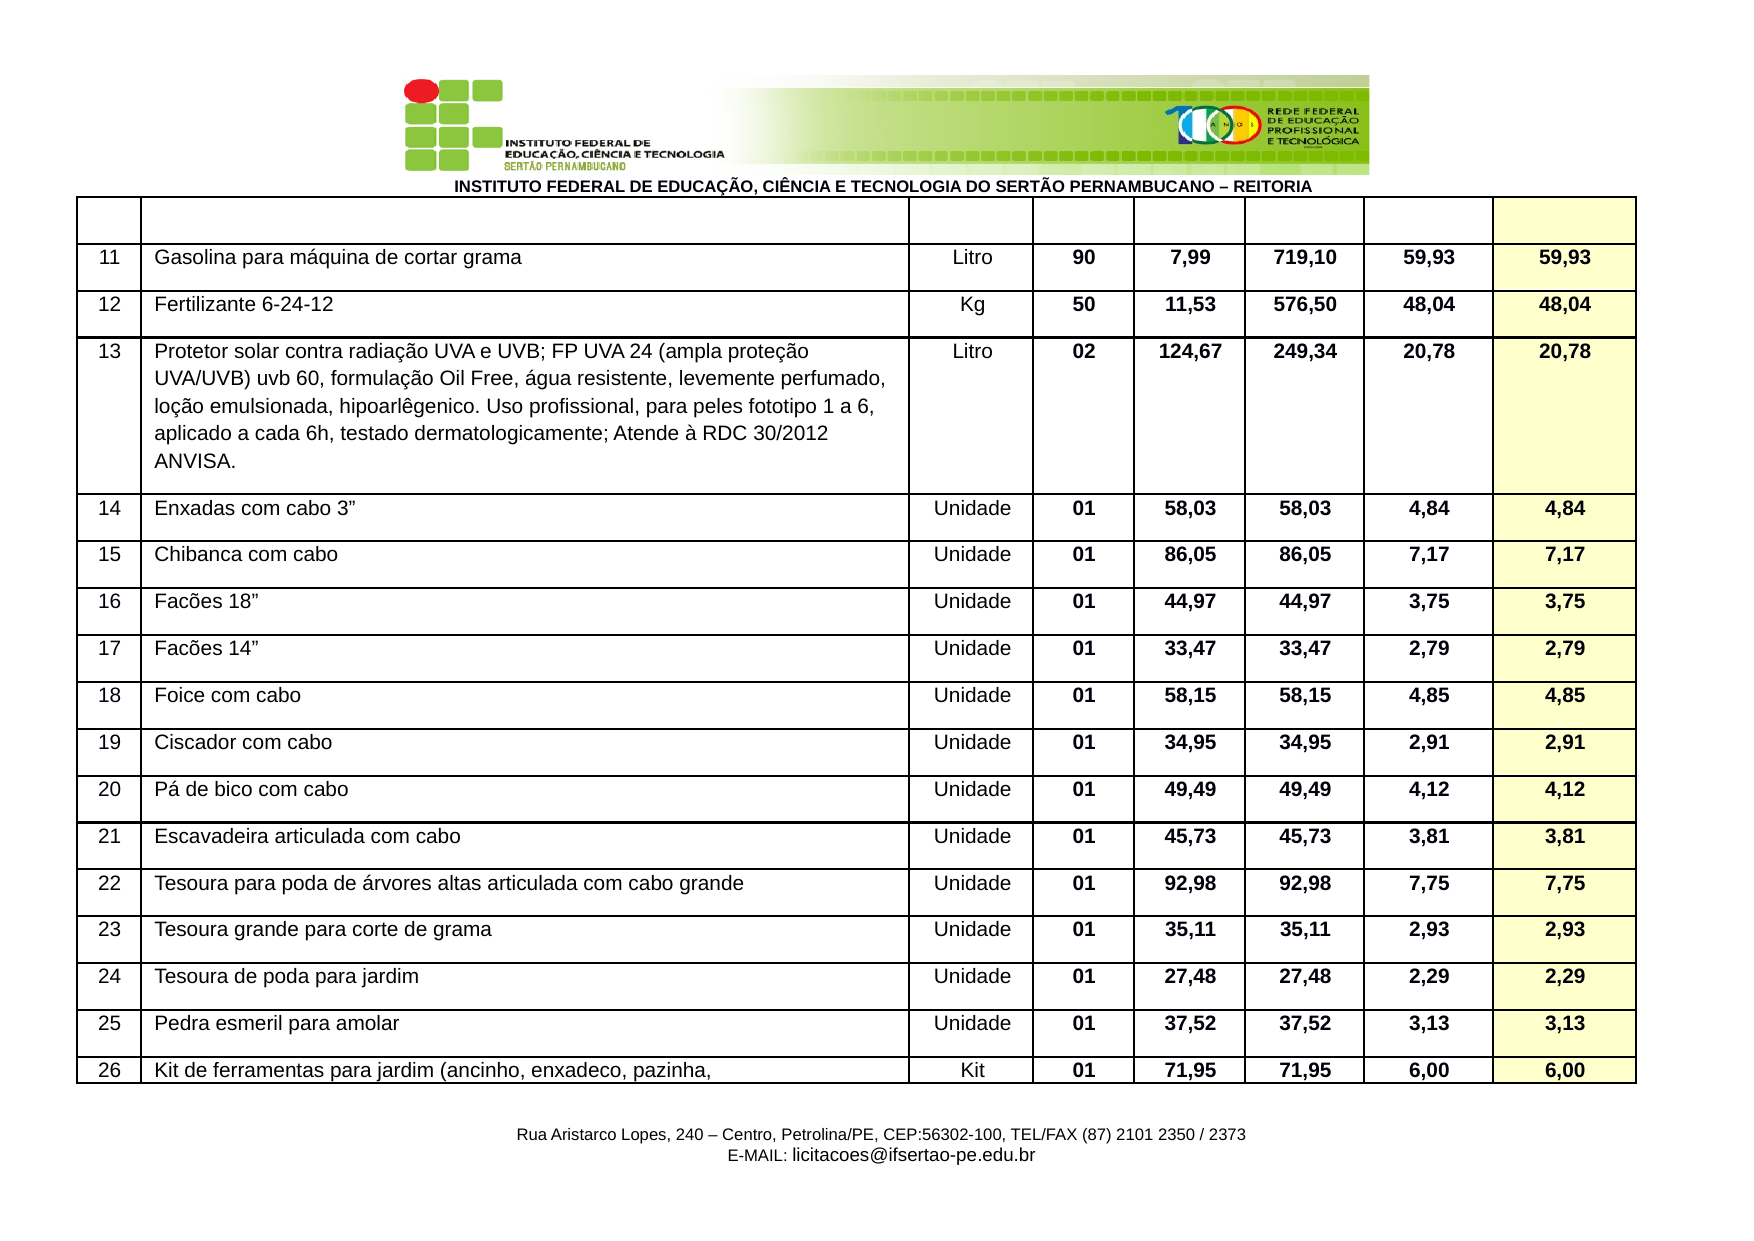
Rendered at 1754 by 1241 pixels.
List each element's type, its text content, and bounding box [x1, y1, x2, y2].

table_cell 4,85 [1494, 683, 1635, 728]
table_cell 01 [1034, 683, 1133, 728]
table_cell 58,03 [1246, 495, 1363, 540]
table_cell 59,93 [1365, 245, 1492, 289]
table_cell 7,17 [1365, 542, 1492, 587]
table_cell 7,99 [1135, 245, 1244, 289]
table_cell 50 [1034, 292, 1133, 336]
table_cell Unidade [910, 636, 1032, 681]
table_cell 21 [78, 824, 140, 868]
table_cell 01 [1034, 870, 1133, 915]
table_cell 2,91 [1365, 730, 1492, 774]
table_cell 17 [78, 636, 140, 681]
table_cell 2,93 [1365, 917, 1492, 962]
table_cell 27,48 [1135, 964, 1244, 1009]
table_cell Ciscador com cabo [142, 730, 908, 774]
table_cell Unidade [910, 1011, 1032, 1056]
table_cell Pá de bico com cabo [142, 777, 908, 821]
table_cell 3,13 [1494, 1011, 1635, 1056]
table_cell 12 [78, 292, 140, 336]
table_cell [1034, 198, 1133, 243]
table_cell 2,93 [1494, 917, 1635, 962]
table_cell 01 [1034, 1058, 1133, 1082]
table_cell Facões 18” [142, 589, 908, 634]
table_cell 01 [1034, 495, 1133, 540]
table_cell Unidade [910, 917, 1032, 962]
table_cell 48,04 [1365, 292, 1492, 336]
table_cell Gasolina para máquina de cortar grama [142, 245, 908, 289]
table_cell Unidade [910, 542, 1032, 587]
table_cell 01 [1034, 589, 1133, 634]
table_cell 24 [78, 964, 140, 1009]
table_cell 01 [1034, 824, 1133, 868]
table_cell 3,13 [1365, 1011, 1492, 1056]
table_cell Kit [910, 1058, 1032, 1082]
table_cell 35,11 [1135, 917, 1244, 962]
table_cell 01 [1034, 917, 1133, 962]
table_cell Facões 14” [142, 636, 908, 681]
table_cell 26 [78, 1058, 140, 1082]
table_cell 01 [1034, 1011, 1133, 1056]
table_cell 90 [1034, 245, 1133, 289]
table_cell Kit de ferramentas para jardim (ancinho, enxadeco, pazinha, [142, 1058, 908, 1082]
table_cell Chibanca com cabo [142, 542, 908, 587]
table_cell 16 [78, 589, 140, 634]
table_cell 58,15 [1246, 683, 1363, 728]
table_cell 37,52 [1246, 1011, 1363, 1056]
table_cell 01 [1034, 636, 1133, 681]
table_cell 27,48 [1246, 964, 1363, 1009]
table_cell [1135, 198, 1244, 243]
table_cell 33,47 [1246, 636, 1363, 681]
table_cell 92,98 [1246, 870, 1363, 915]
table_cell 11,53 [1135, 292, 1244, 336]
table_cell 20,78 [1494, 339, 1635, 493]
table_cell 249,34 [1246, 339, 1363, 493]
table_cell 58,03 [1135, 495, 1244, 540]
table_cell 35,11 [1246, 917, 1363, 962]
table_cell 48,04 [1494, 292, 1635, 336]
table_cell 86,05 [1246, 542, 1363, 587]
table_cell 6,00 [1365, 1058, 1492, 1082]
table_cell 33,47 [1135, 636, 1244, 681]
table_cell Unidade [910, 495, 1032, 540]
table_cell 01 [1034, 542, 1133, 587]
table_cell 02 [1034, 339, 1133, 493]
table_cell Unidade [910, 730, 1032, 774]
table_cell Litro [910, 339, 1032, 493]
table_cell 37,52 [1135, 1011, 1244, 1056]
table_cell Tesoura para poda de árvores altas articulada com cabo grande [142, 870, 908, 915]
table_cell Fertilizante 6-24-12 [142, 292, 908, 336]
table_cell 2,91 [1494, 730, 1635, 774]
table_cell 4,85 [1365, 683, 1492, 728]
table_cell 25 [78, 1011, 140, 1056]
table_cell 2,29 [1494, 964, 1635, 1009]
table_cell 6,00 [1494, 1058, 1635, 1082]
table_cell 719,10 [1246, 245, 1363, 289]
table_cell 86,05 [1135, 542, 1244, 587]
table_cell 23 [78, 917, 140, 962]
table_cell 7,17 [1494, 542, 1635, 587]
table_cell 01 [1034, 730, 1133, 774]
table_cell 15 [78, 542, 140, 587]
table_cell Unidade [910, 589, 1032, 634]
table_cell [1246, 198, 1363, 243]
table_cell 14 [78, 495, 140, 540]
table_cell 49,49 [1135, 777, 1244, 821]
table_cell 19 [78, 730, 140, 774]
table_cell 71,95 [1135, 1058, 1244, 1082]
table_cell Kg [910, 292, 1032, 336]
table_cell 01 [1034, 777, 1133, 821]
table_cell 44,97 [1246, 589, 1363, 634]
table_cell 4,84 [1494, 495, 1635, 540]
table_cell 18 [78, 683, 140, 728]
table_cell Unidade [910, 870, 1032, 915]
table_cell 20,78 [1365, 339, 1492, 493]
table_cell 92,98 [1135, 870, 1244, 915]
table_cell 3,75 [1494, 589, 1635, 634]
table_cell 4,12 [1365, 777, 1492, 821]
table_cell [1494, 198, 1635, 243]
table_cell 59,93 [1494, 245, 1635, 289]
table_cell 11 [78, 245, 140, 289]
table_cell 01 [1034, 964, 1133, 1009]
table_cell 49,49 [1246, 777, 1363, 821]
table_cell Foice com cabo [142, 683, 908, 728]
table_cell Enxadas com cabo 3” [142, 495, 908, 540]
table_cell 13 [78, 339, 140, 493]
table_cell 44,97 [1135, 589, 1244, 634]
table_cell 45,73 [1246, 824, 1363, 868]
table_cell [910, 198, 1032, 243]
table_cell 4,12 [1494, 777, 1635, 821]
table_cell 2,79 [1365, 636, 1492, 681]
picture [393, 75, 1370, 175]
table_cell 2,29 [1365, 964, 1492, 1009]
table_cell [1365, 198, 1492, 243]
table_cell 576,50 [1246, 292, 1363, 336]
table_cell Unidade [910, 964, 1032, 1009]
table_cell 20 [78, 777, 140, 821]
table_cell 3,81 [1494, 824, 1635, 868]
table_cell Escavadeira articulada com cabo [142, 824, 908, 868]
table_cell Unidade [910, 777, 1032, 821]
table_cell [78, 198, 140, 243]
table_cell Tesoura de poda para jardim [142, 964, 908, 1009]
table_cell 71,95 [1246, 1058, 1363, 1082]
table_cell 3,81 [1365, 824, 1492, 868]
table_cell 58,15 [1135, 683, 1244, 728]
table_cell 124,67 [1135, 339, 1244, 493]
table_cell 4,84 [1365, 495, 1492, 540]
table_cell [142, 198, 908, 243]
table_cell Litro [910, 245, 1032, 289]
table_cell 7,75 [1494, 870, 1635, 915]
table_cell Protetor solar contra radiação UVA e UVB; FP UVA 24 (ampla proteção UVA/UVB) uvb 60, formulação Oil Free, água resistente, levemente perfumado, loção emulsionada, hipoarlêgenico. Uso profissional, para peles fototipo 1 a 6, aplicado a cada 6h, testado dermatologicamente; Atende à RDC 30/2012 ANVISA. [142, 339, 908, 493]
table_cell 22 [78, 870, 140, 915]
table_cell 3,75 [1365, 589, 1492, 634]
table_cell Pedra esmeril para amolar [142, 1011, 908, 1056]
table_cell Unidade [910, 824, 1032, 868]
table_cell 2,79 [1494, 636, 1635, 681]
table_cell Unidade [910, 683, 1032, 728]
table_cell Tesoura grande para corte de grama [142, 917, 908, 962]
table_cell 34,95 [1135, 730, 1244, 774]
table_cell 7,75 [1365, 870, 1492, 915]
table_cell 34,95 [1246, 730, 1363, 774]
table_cell 45,73 [1135, 824, 1244, 868]
